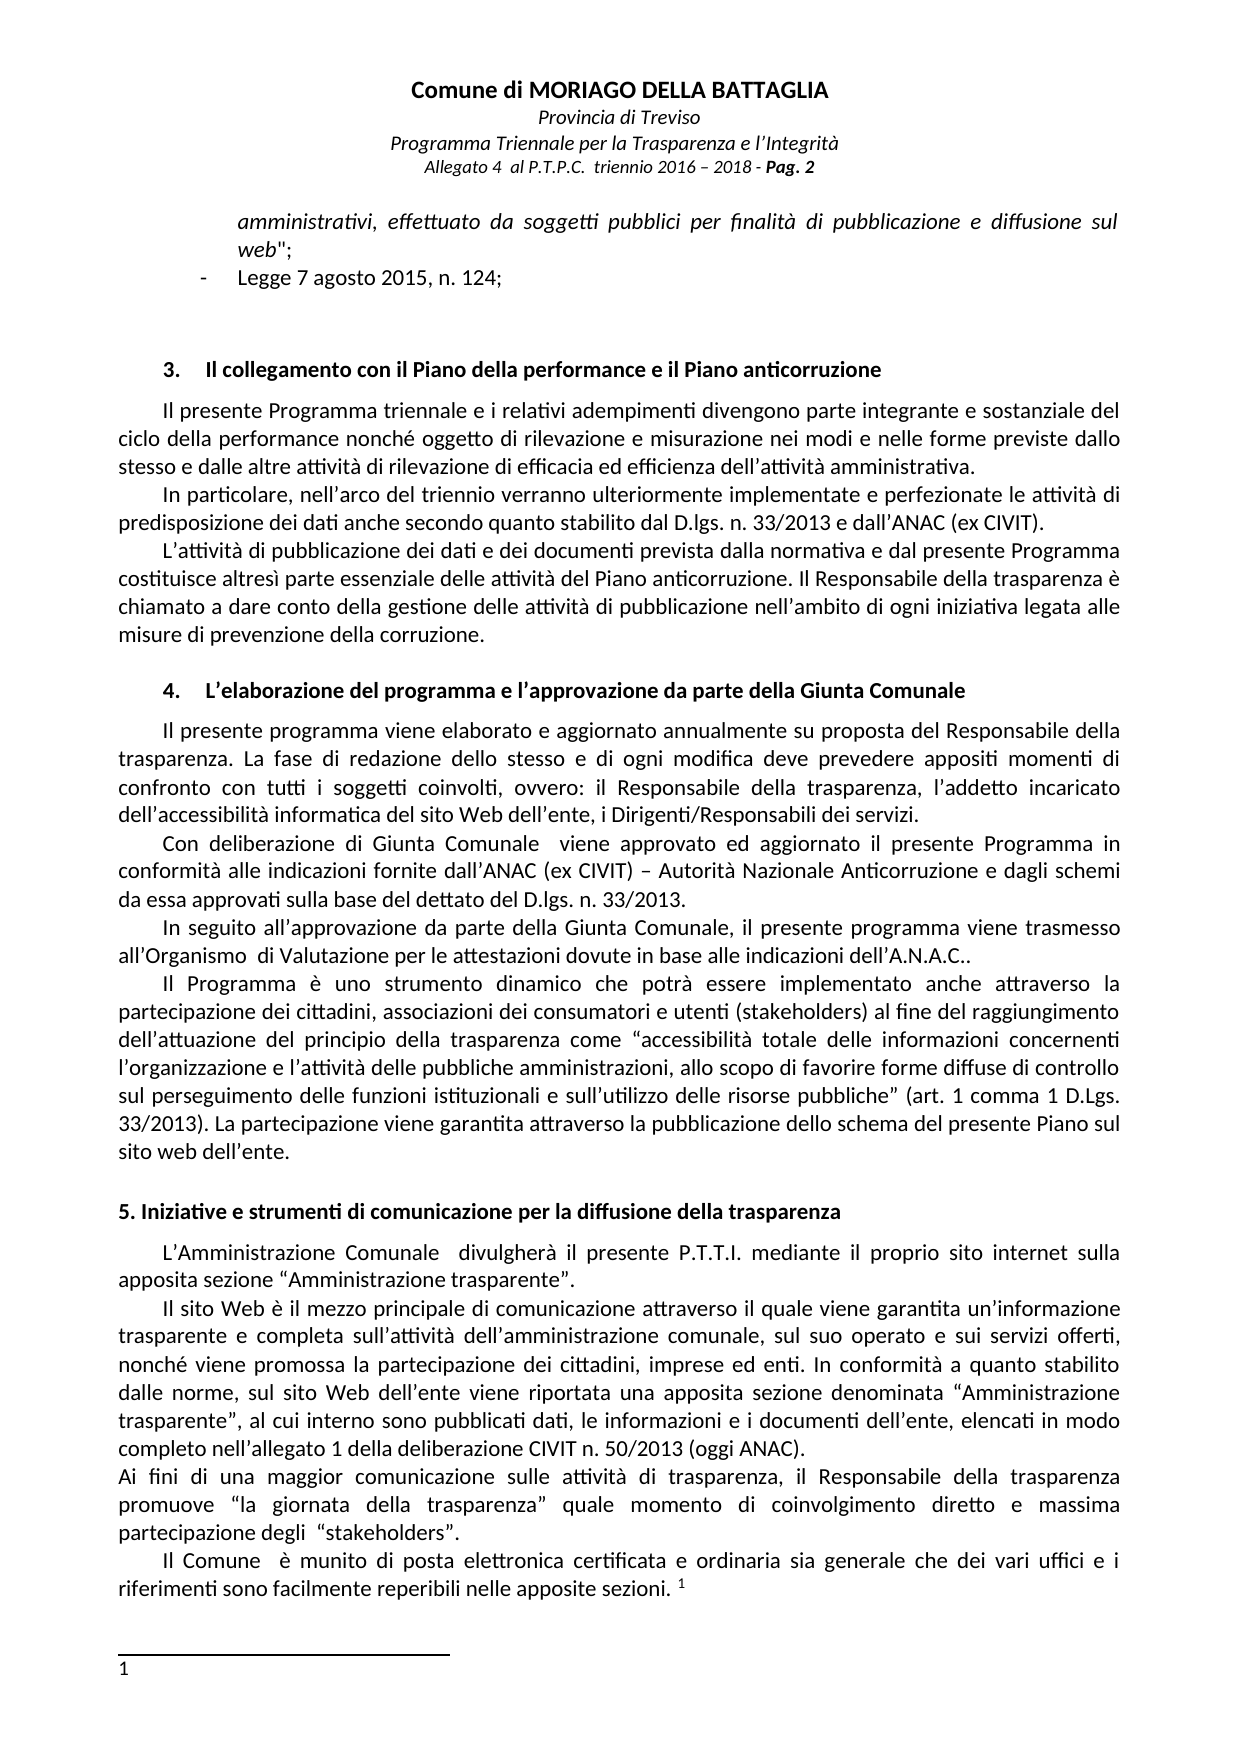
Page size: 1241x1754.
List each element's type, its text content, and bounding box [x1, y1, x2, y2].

list amministrativi, effettuato da soggetti pubblici per finalità di pubblicazione e diffusione sul web"; [200, 207, 1122, 263]
text In seguito all’approvazione da parte della Giunta Comunale, il presente programma viene trasmesso all’Organismo di Valutazione per le attestazioni dovute in base alle indicazioni dell’A.N.A.C.. [118, 913, 1122, 969]
text L’attività di pubblicazione dei dati e dei documenti prevista dalla normativa e dal presente Programma costituisce altresì parte essenziale delle attività del Piano anticorruzione. Il Responsabile della trasparenza è chiamato a dare conto della gestione delle attività di pubblicazione nell’ambito di ogni iniziativa legata alle misure di prevenzione della corruzione. [118, 536, 1122, 648]
text Ai fini di una maggior comunicazione sulle attività di trasparenza, il Responsabile della trasparenza promuove “la giornata della trasparenza” quale momento di coinvolgimento diretto e massima partecipazione degli “stakeholders”. [118, 1462, 1122, 1546]
text 5. Iniziative e strumenti di comunicazione per la diffusione della trasparenza [118, 1197, 1122, 1225]
text Il presente programma viene elaborato e aggiornato annualmente su proposta del Responsabile della trasparenza. La fase di redazione dello stesso e di ogni modifica deve prevedere appositi momenti di confronto con tutti i soggetti coinvolti, ovvero: il Responsabile della trasparenza, l’addetto incaricato dell’accessibilità informatica del sito Web dell’ente, i Dirigenti/Responsabili dei servizi. [118, 717, 1122, 829]
text L’Amministrazione Comunale divulgherà il presente P.T.T.I. mediante il proprio sito internet sulla apposita sezione “Amministrazione trasparente”. [118, 1238, 1122, 1294]
text In particolare, nell’arco del triennio verranno ulteriormente implementate e perfezionate le attività di predisposizione dei dati anche secondo quanto stabilito dal D.lgs. n. 33/2013 e dall’ANAC (ex CIVIT). [118, 480, 1122, 536]
text Il Comune è munito di posta elettronica certificata e ordinaria sia generale che dei vari uffici e i riferimenti sono facilmente reperibili nelle apposite sezioni. [118, 1546, 1122, 1602]
text Il presente Programma triennale e i relativi adempimenti divengono parte integrante e sostanziale del ciclo della performance nonché oggetto di rilevazione e misurazione nei modi e nelle forme previste dallo stesso e dalle altre attività di rilevazione di efficacia ed efficienza dell’attività amministrativa. [118, 396, 1122, 480]
text Con deliberazione di Giunta Comunale viene approvato ed aggiornato il presente Programma in conformità alle indicazioni fornite dall’ANAC (ex CIVIT) – Autorità Nazionale Anticorruzione e dagli schemi da essa approvati sulla base del dettato del D.lgs. n. 33/2013. [118, 829, 1122, 913]
text Il Programma è uno strumento dinamico che potrà essere implementato anche attraverso la partecipazione dei cittadini, associazioni dei consumatori e utenti (stakeholders) al fine del raggiungimento dell’attuazione del principio della trasparenza come “accessibilità totale delle informazioni concernenti l’organizzazione e l’attività delle pubbliche amministrazioni, allo scopo di favorire forme diffuse di controllo sul perseguimento delle funzioni istituzionali e sull’utilizzo delle risorse pubbliche” (art. 1 comma 1 D.Lgs. 33/2013). La partecipazione viene garantita attraverso la pubblicazione dello schema del presente Piano sul sito web dell’ente. [118, 969, 1122, 1165]
list L’elaborazione del programma e l’approvazione da parte della Giunta Comunale [163, 676, 1122, 704]
list Il collegamento con il Piano della performance e il Piano anticorruzione [163, 355, 1122, 383]
text Il sito Web è il mezzo principale di comunicazione attraverso il quale viene garantita un’informazione trasparente e completa sull’attività dell’amministrazione comunale, sul suo operato e sui servizi offerti, nonché viene promossa la partecipazione dei cittadini, imprese ed enti. In conformità a quanto stabilito dalle norme, sul sito Web dell’ente viene riportata una apposita sezione denominata “Amministrazione trasparente”, al cui interno sono pubblicati dati, le informazioni e i documenti dell’ente, elencati in modo completo nell’allegato 1 della deliberazione CIVIT n. 50/2013 (oggi ANAC). [118, 1294, 1122, 1462]
list Legge 7 agosto 2015, n. 124; [200, 263, 1122, 291]
